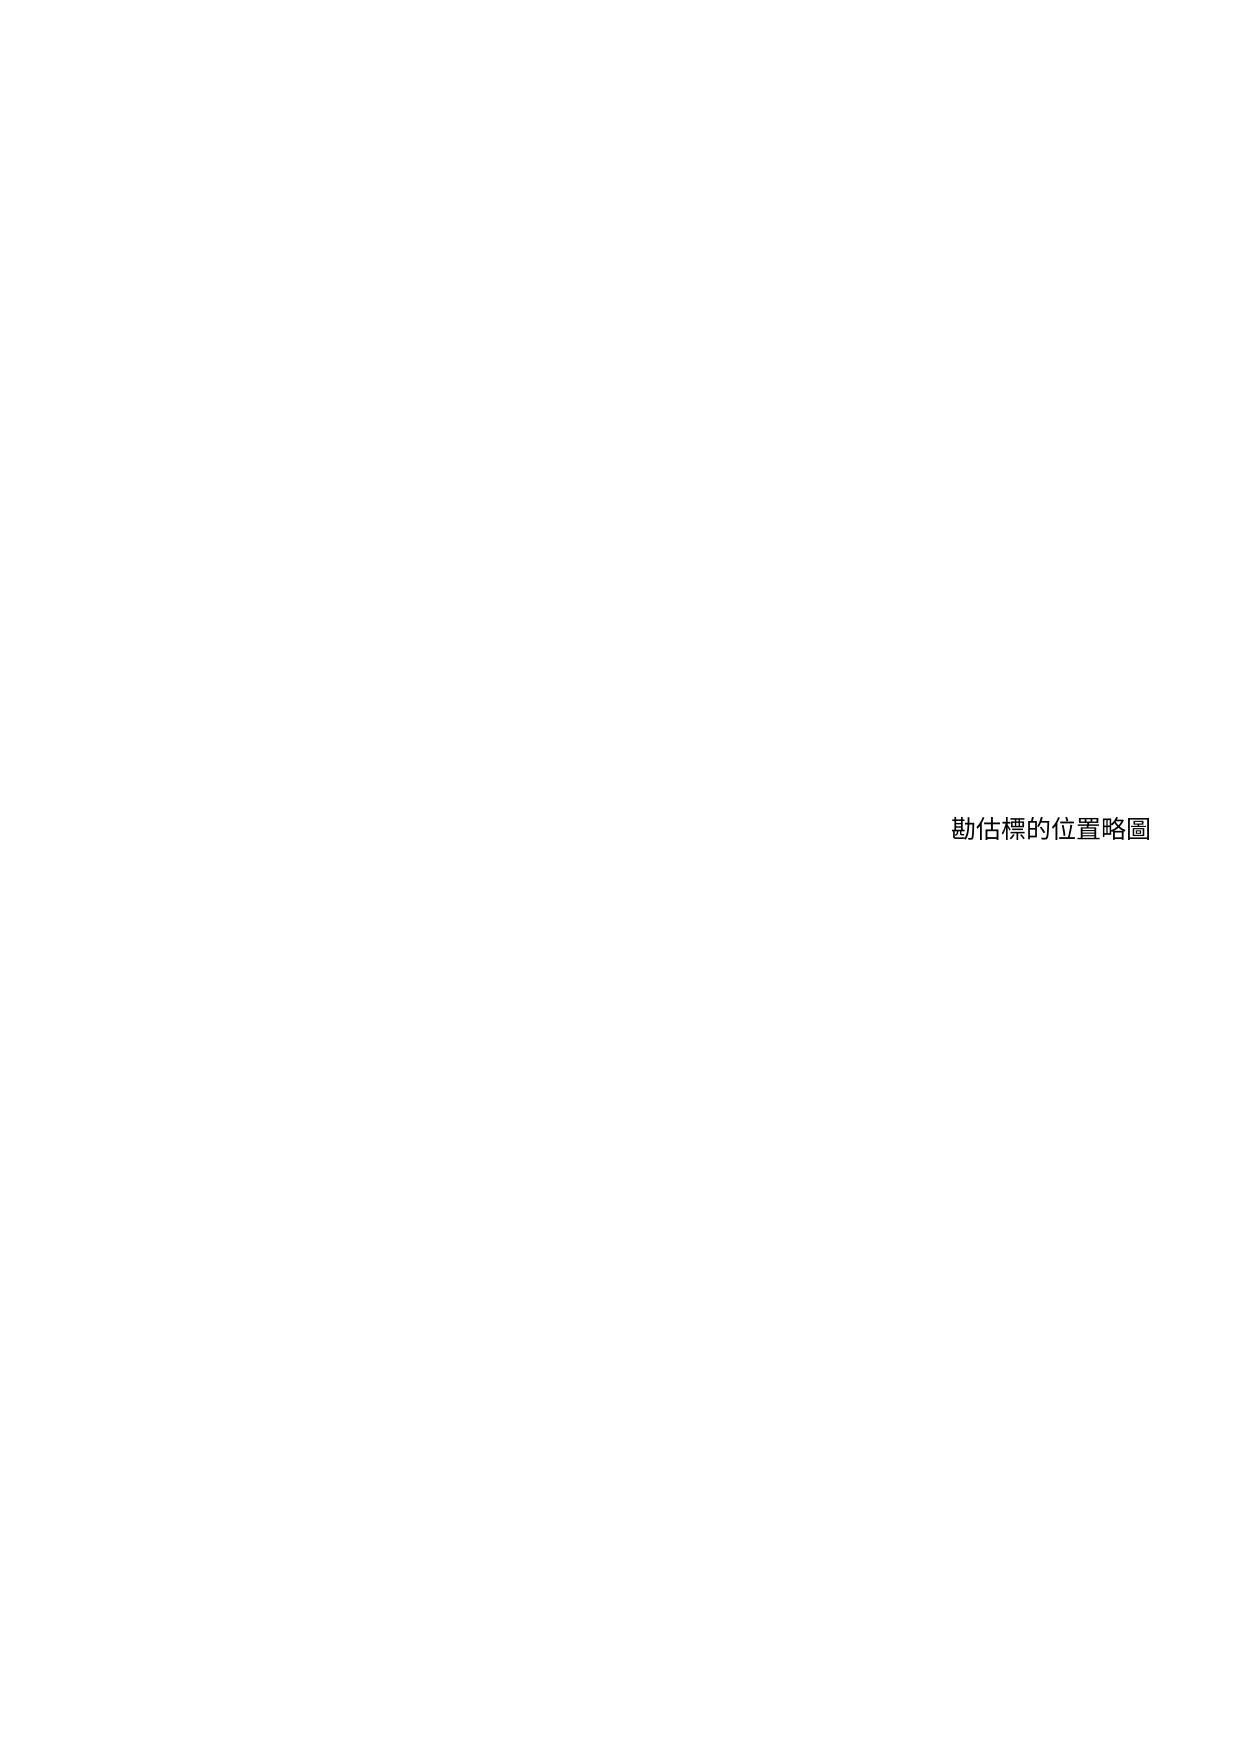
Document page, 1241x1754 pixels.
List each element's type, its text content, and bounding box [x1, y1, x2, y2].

text 勘估標的位置略圖 [150, 786, 1152, 848]
